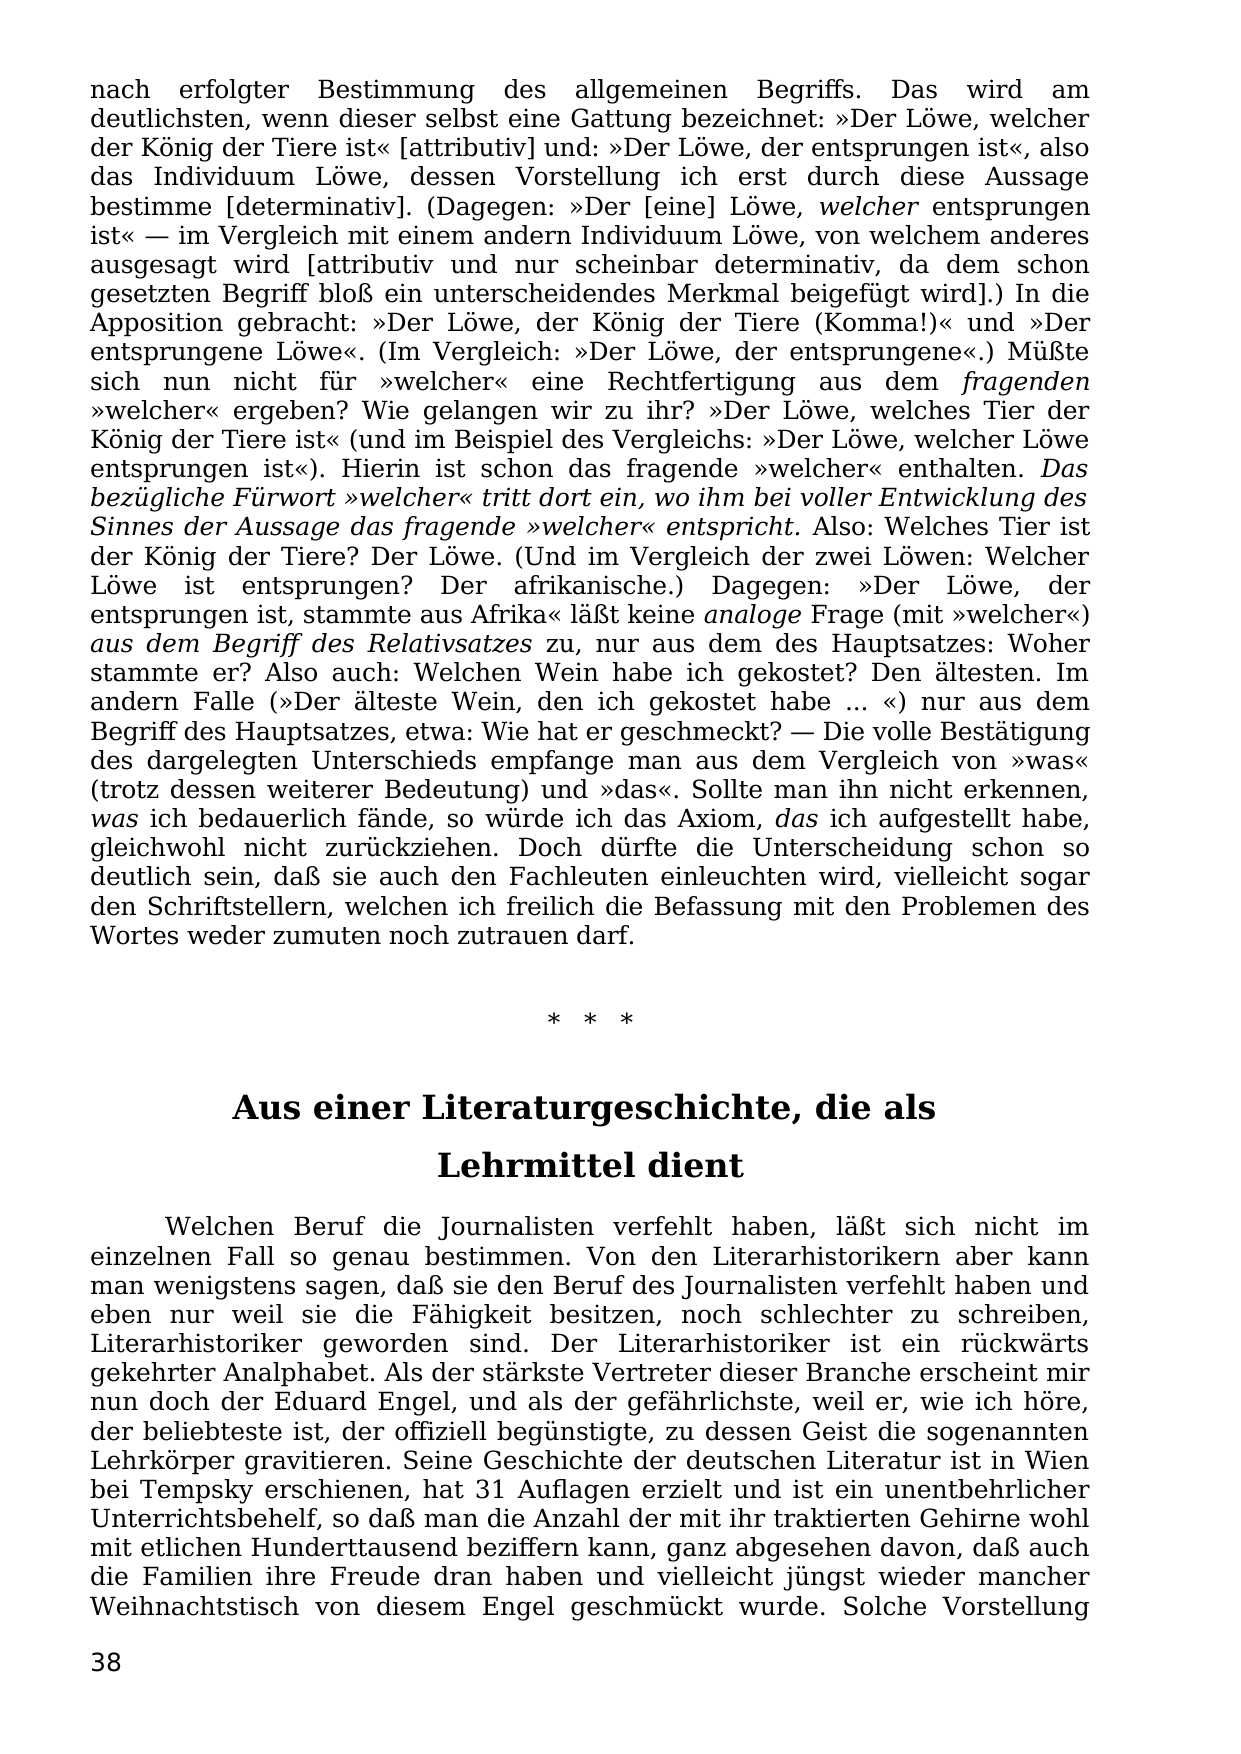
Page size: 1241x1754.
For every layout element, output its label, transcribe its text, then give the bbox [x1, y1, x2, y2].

text Welchen Beruf die Journalisten verfehlt haben, läßt sich nicht im einzelnen Fall so genau bestimmen. Von den Literarhistorikern aber kann man wenigstens sagen, daß sie den Beruf des Journalisten verfehlt haben und eben nur weil sie die Fähigkeit besitzen, noch schlechter zu schreiben, Literarhistoriker geworden sind. Der Literarhistoriker ist ein rückwärts gekehrter Analphabet. Als der stärkste Vertreter dieser Branche erscheint mir nun doch der Eduard Engel, und als der gefährlichste, weil er, wie ich höre, der beliebteste ist, der offiziell begünstigte, zu dessen Geist die sogenannten Lehrkörper gravitieren. Seine Geschichte der deutschen Literatur ist in Wien bei Tempsky erschienen, hat 31 Auflagen erzielt und ist ein unentbehrlicher Unterrichtsbehelf, so daß man die Anzahl der mit ihr traktierten Gehirne wohl mit etlichen Hunderttausend beziffern kann, ganz abgesehen davon, daß auch die Familien ihre Freude dran haben und vielleicht jüngst wieder mancher Weihnachtstisch von diesem Engel geschmückt wurde. Solche Vorstellung [90, 1185, 1091, 1621]
text nach erfolgter Bestimmung des allgemeinen Begriffs. Das wird am deutlichsten, wenn dieser selbst eine Gattung bezeichnet: »Der Löwe, welcher der König der Tiere ist« [attributiv] und: »Der Löwe, der entsprungen ist«, also das Individuum Löwe, dessen Vorstellung ich erst durch diese Aussage bestimme [determinativ]. (Dagegen: »Der [eine] Löwe, welcher entsprungen ist« — im Vergleich mit einem andern Individuum Löwe, von welchem anderes ausgesagt wird [attributiv und nur scheinbar determinativ, da dem schon gesetzten Begriff bloß ein unterscheidendes Merkmal beigefügt wird].) In die Apposition gebracht: »Der Löwe, der König der Tiere (Komma!)« und »Der entsprungene Löwe«. (Im Vergleich: »Der Löwe, der entsprungene«.) Müßte sich nun nicht für »welcher« eine Rechtfertigung aus dem fragenden »welcher« ergeben? Wie gelangen wir zu ihr? »Der Löwe, welches Tier der König der Tiere ist« (und im Beispiel des Vergleichs: »Der Löwe, welcher Löwe entsprungen ist«). Hierin ist schon das fragende »welcher« enthalten. Das bezügliche Fürwort »welcher« tritt dort ein, wo ihm bei voller Entwicklung des Sinnes der Aussage das fragende »welcher« entspricht. Also: Welches Tier ist der König der Tiere? Der Löwe. (Und im Vergleich der zwei Löwen: Welcher Löwe ist entsprungen? Der afrikanische.) Dagegen: »Der Löwe, der entsprungen ist, stammte aus Afrika« läßt keine analoge Frage (mit »welcher«) aus dem Begriff des Relativsatzes zu, nur aus dem des Hauptsatzes: Woher stammte er? Also auch: Welchen Wein habe ich gekostet? Den ältesten. Im andern Falle (»Der älteste Wein, den ich gekostet habe ... «) nur aus dem Begriff des Hauptsatzes, etwa: Wie hat er geschmeckt? — Die volle Bestätigung des dargelegten Unterschieds empfange man aus dem Vergleich von »was« (trotz dessen weiterer Bedeutung) und »das«. Sollte man ihn nicht erkennen, was ich bedauerlich fände, so würde ich das Axiom, das ich aufgestellt habe, gleichwohl nicht zurückziehen. Doch dürfte die Unterscheidung schon so deutlich sein, daß sie auch den Fachleuten einleuchten wird, vielleicht sogar den Schriftstellern, welchen ich freilich die Befassung mit den Problemen des Wortes weder zumuten noch zutrauen darf. [90, 75, 1091, 950]
text * * * [90, 1008, 1091, 1037]
text Aus einer Literaturgeschichte, die als Lehrmittel dient [90, 1067, 1091, 1185]
